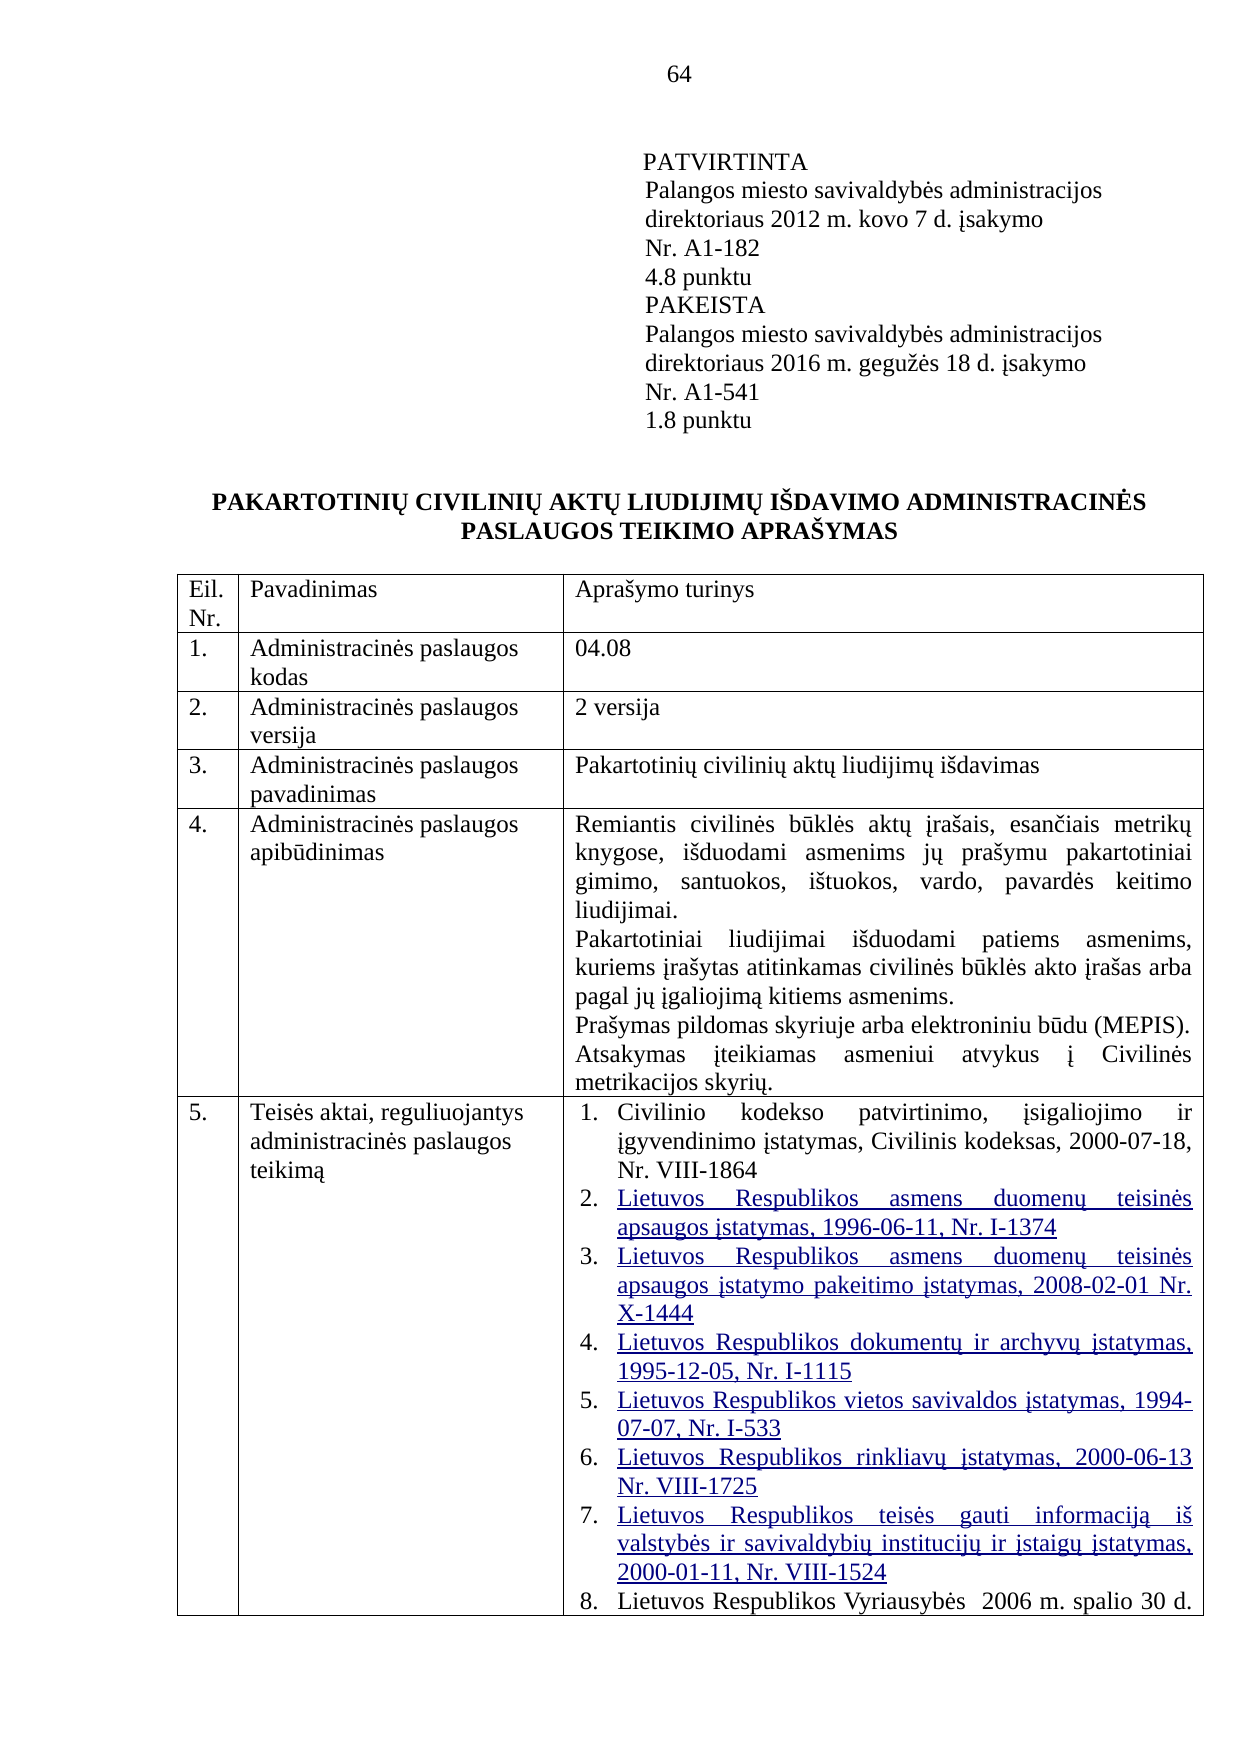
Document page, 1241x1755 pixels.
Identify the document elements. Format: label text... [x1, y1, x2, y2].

table_cell Administracinės paslaugos pavadinimas [239, 750, 563, 808]
table_cell 1. [178, 633, 238, 691]
text Nr. A1-182 [645, 233, 1181, 262]
table_cell 5. [178, 1097, 238, 1615]
table_cell Administracinės paslaugos apibūdinimas [239, 809, 563, 1096]
table_cell Pakartotinių civilinių aktų liudijimų išdavimas [564, 750, 1203, 808]
table_cell 1. Civilinio kodekso patvirtinimo, įsigaliojimo ir įgyvendinimo įstatymas, Civilinis kodeksas, 2000-07-18, Nr. VIII-1864 2. Lietuvos Respublikos asmens duomenų teisinės apsaugos įstatymas, 1996-06-11, Nr. I-1374 3. Lietuvos Respublikos asmens duomenų teisinės apsaugos įstatymo pakeitimo įstatymas, 2008-02-01 Nr. X-1444 4. Lietuvos Respublikos dokumentų ir archyvų įstatymas, 1995-12-05, Nr. I-1115 5. Lietuvos Respublikos vietos savivaldos įstatymas, 1994-07-07, Nr. I-533 6. Lietuvos Respublikos rinkliavų įstatymas, 2000-06-13 Nr. VIII-1725 7. Lietuvos Respublikos teisės gauti informaciją iš valstybės ir savivaldybių institucijų ir įstaigų įstatymas, 2000-01-11, Nr. VIII-1524 8. Lietuvos Respublikos Vyriausybės 2006 m. spalio 30 d. [564, 1097, 1203, 1615]
table_header Aprašymo turinys [564, 575, 1203, 632]
text PAKEISTA [645, 291, 1181, 319]
text 4.8 punktu [645, 262, 1181, 291]
text Palangos miesto savivaldybės administracijos [645, 176, 1181, 204]
table_cell Administracinės paslaugos versija [239, 692, 563, 749]
table_cell Administracinės paslaugos kodas [239, 633, 563, 691]
text 1.8 punktu [645, 406, 1181, 434]
text Nr. A1-541 [645, 377, 1181, 406]
table_cell Teisės aktai, reguliuojantys administracinės paslaugos teikimą [239, 1097, 563, 1615]
table_header Eil.Nr. [178, 575, 238, 632]
table_cell 4. [178, 809, 238, 1096]
text direktoriaus 2016 m. gegužės 18 d. įsakymo [645, 348, 1181, 377]
text direktoriaus 2012 m. kovo 7 d. įsakymo [645, 204, 1181, 233]
table_header Pavadinimas [239, 575, 563, 632]
table_cell 04.08 [564, 633, 1203, 691]
table_cell 2 versija [564, 692, 1203, 749]
text PATVIRTINTA [177, 147, 1181, 176]
table_cell 3. [178, 750, 238, 808]
text Palangos miesto savivaldybės administracijos [645, 319, 1181, 348]
table_cell Remiantis civilinės būklės aktų įrašais, esančiais metrikų knygose, išduodami asmenims jų prašymu pakartotiniai gimimo, santuokos, ištuokos, vardo, pavardės keitimo liudijimai. Pakartotiniai liudijimai išduodami patiems asmenims, kuriems įrašytas atitinkamas civilinės būklės akto įrašas arba pagal jų įgaliojimą kitiems asmenims. Prašymas pildomas skyriuje arba elektroniniu būdu (MEPIS). Atsakymas įteikiamas asmeniui atvykus į Civilinės metrikacijos skyrių. [564, 809, 1203, 1096]
text Pakartotinių civilinių aktų liudijimų išdavimO ADMINISTRACINĖS PASLAUGOS TEIKIMO APRAŠYMAS [177, 487, 1181, 545]
table_cell 2. [178, 692, 238, 749]
